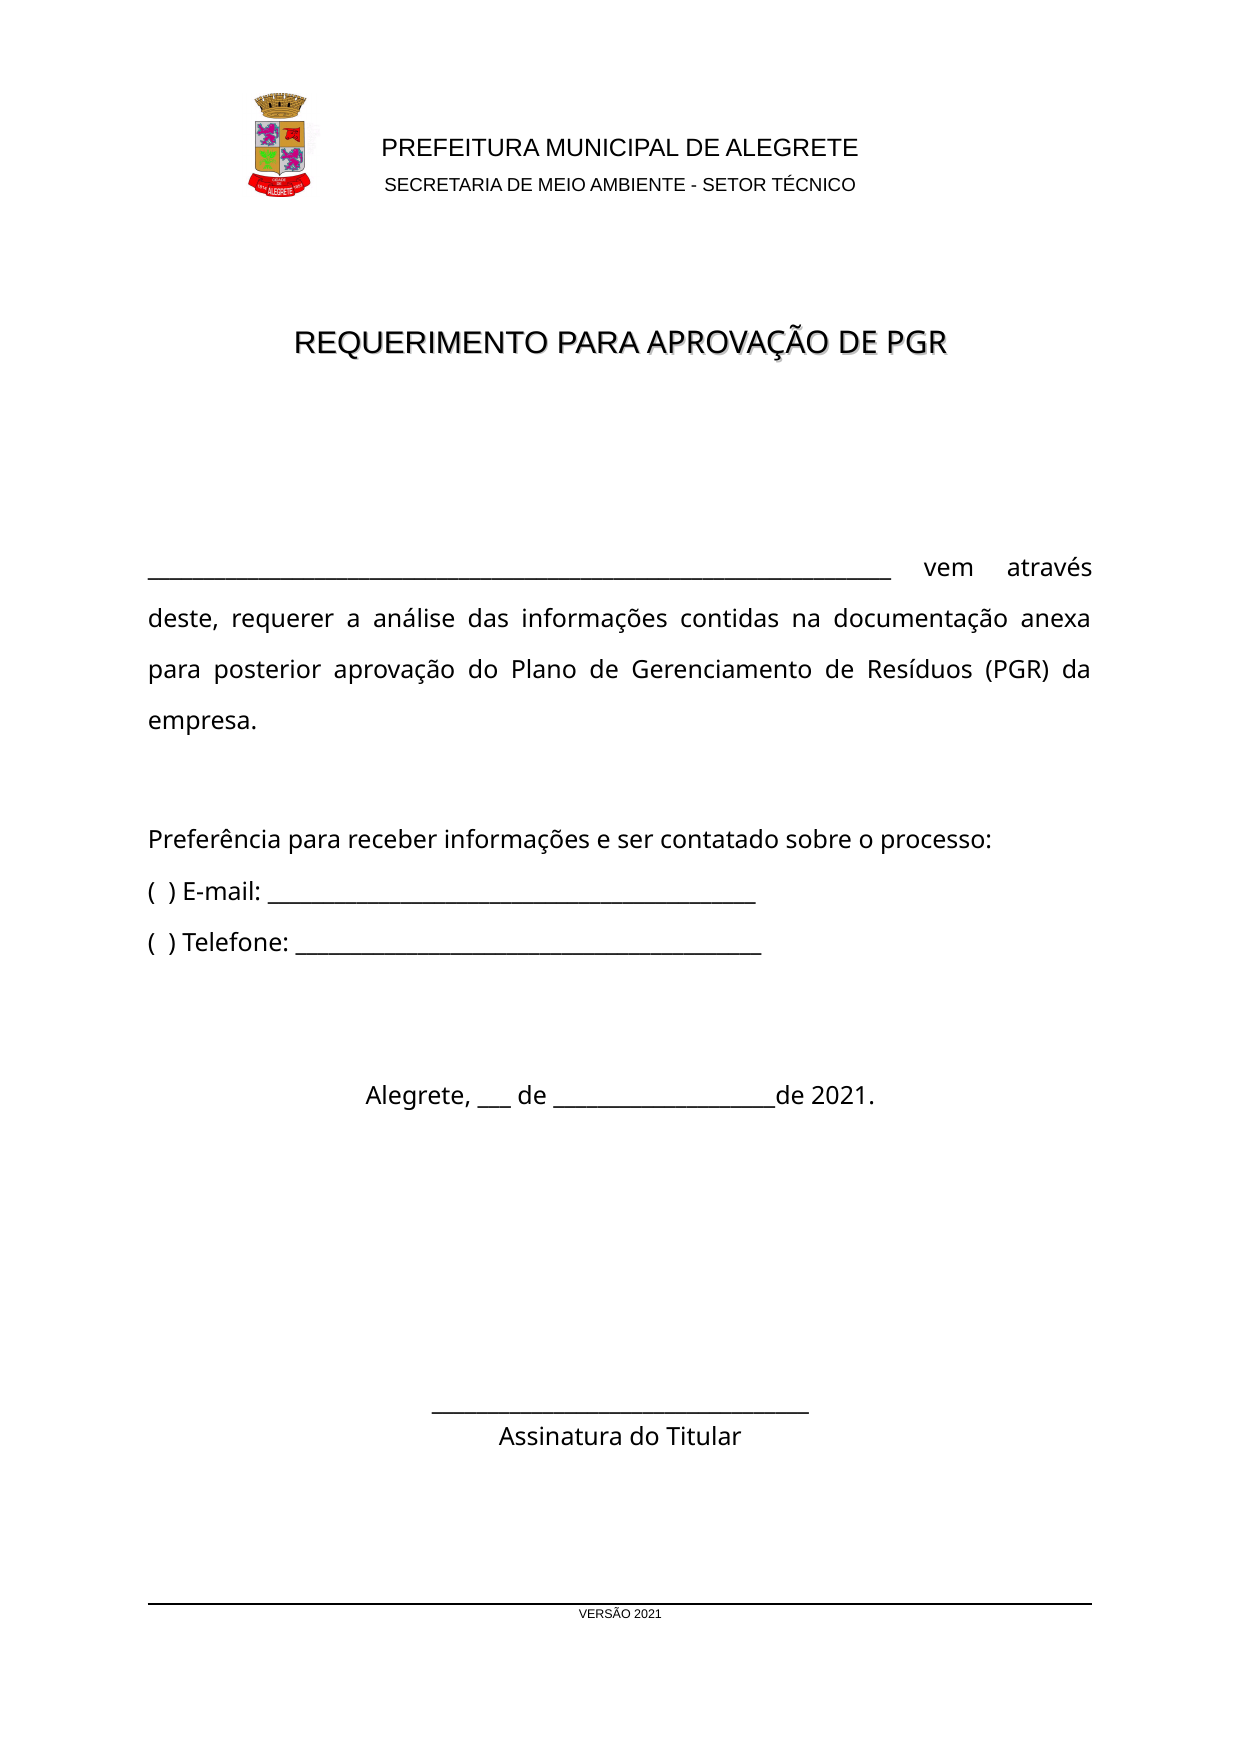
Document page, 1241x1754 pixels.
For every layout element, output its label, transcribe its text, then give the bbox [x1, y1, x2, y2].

text __________________________________ [148, 1384, 1092, 1418]
text Assinatura do Titular [148, 1418, 1092, 1452]
picture [242, 93, 321, 197]
text ( ) Telefone: __________________________________________ [148, 924, 1092, 958]
text Preferência para receber informações e ser contatado sobre o processo: [148, 822, 1092, 856]
text ( ) E-mail: ____________________________________________ [148, 873, 1092, 907]
text REQUERIMENTO PARA APROVAÇÃO DE PGR [148, 320, 1092, 362]
text Alegrete, ___ de ____________________de 2021. [148, 1077, 1092, 1112]
text ___________________________________________________________________ vem através deste, requerer a análise das informações contidas na documentação anexa para posterior aprovação do Plano de Gerenciamento de Resíduos (PGR) da empresa. [148, 550, 1092, 737]
